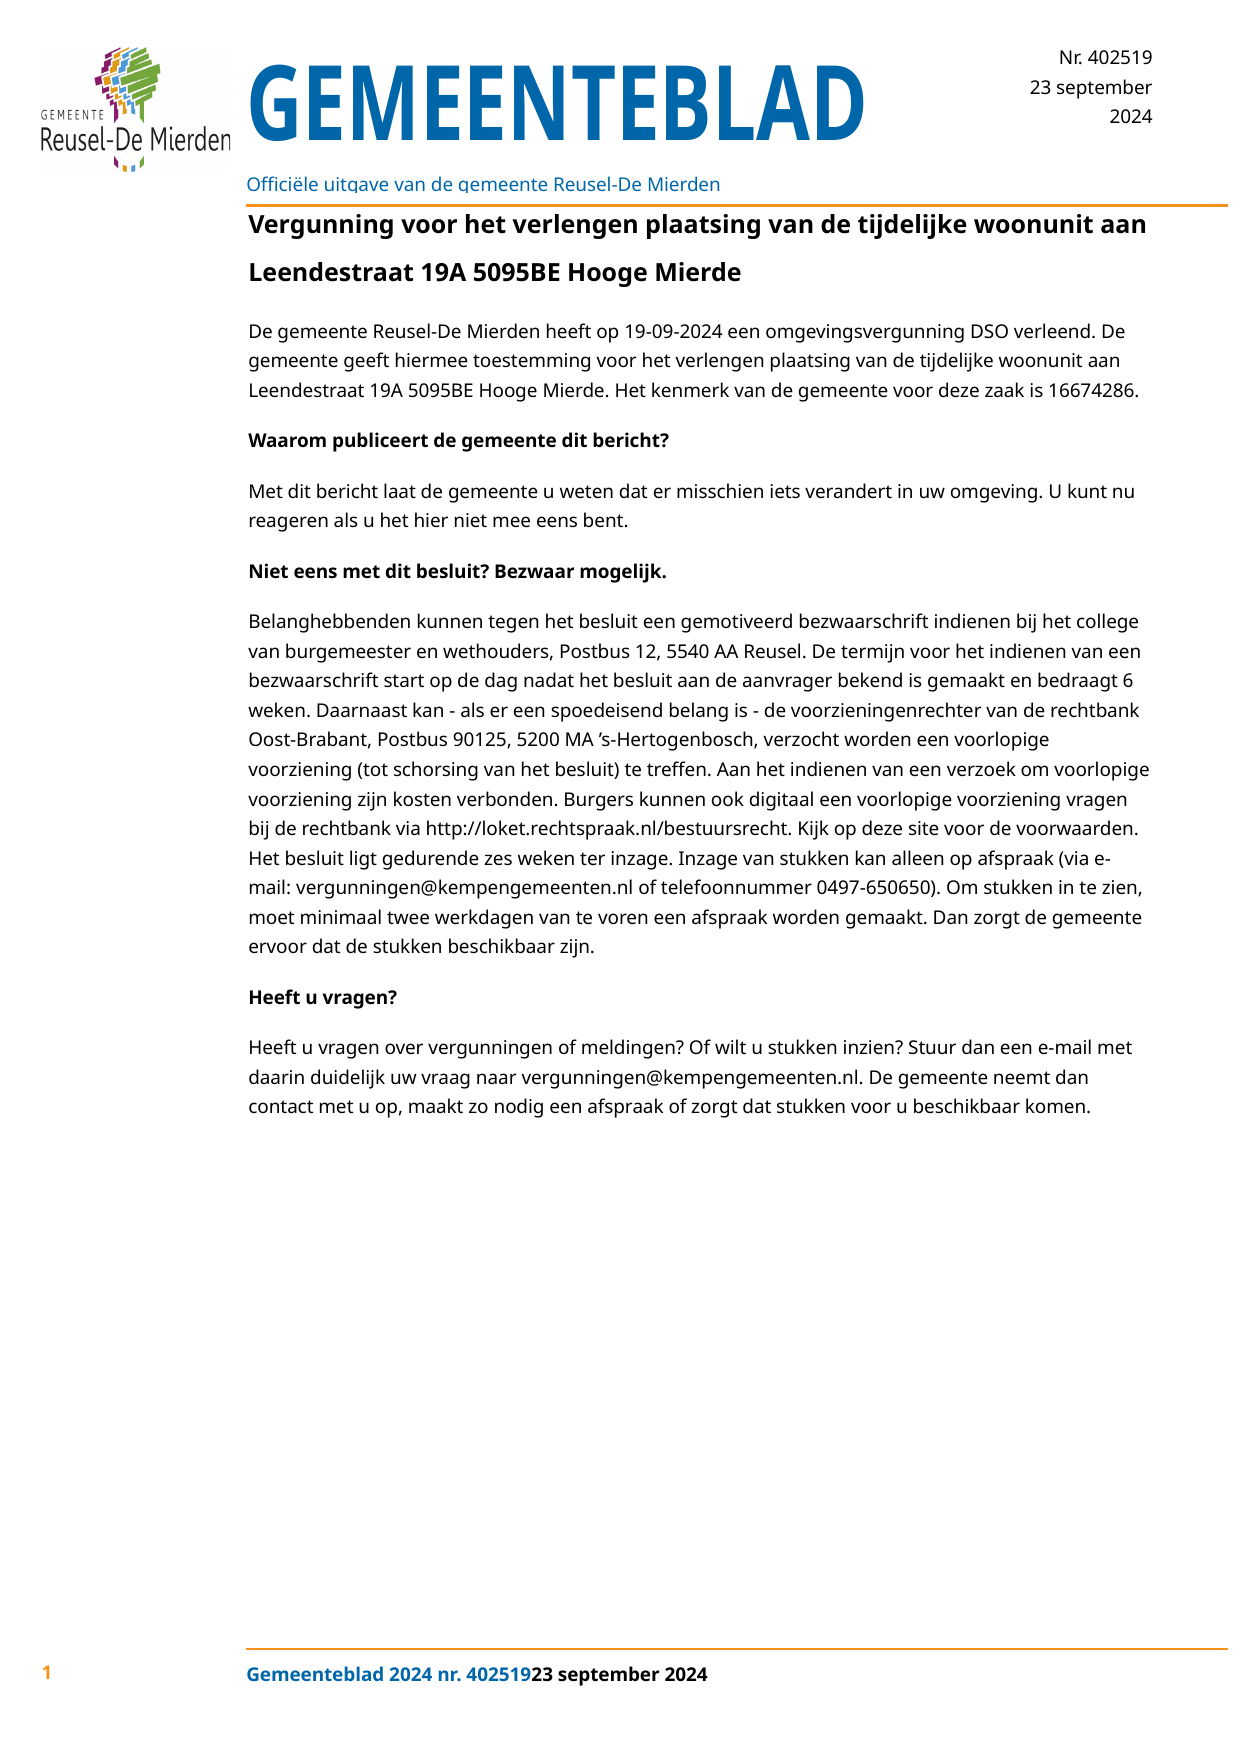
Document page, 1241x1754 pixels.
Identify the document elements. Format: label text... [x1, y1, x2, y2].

text De gemeente Reusel-De Mierden heeft op 19-09-2024 een omgevingsvergunning DSO verleend. De gemeente geeft hiermee toestemming voor het verlengen plaatsing van de tijdelijke woonunit aan Leendestraat 19A 5095BE Hooge Mierde. Het kenmerk van de gemeente voor deze zaak is 16674286. [248, 318, 1152, 403]
picture [41, 47, 231, 172]
text Met dit bericht laat de gemeente u weten dat er misschien iets verandert in uw omgeving. U kunt nu reageren als u het hier niet mee eens bent. [248, 478, 1152, 533]
text Niet eens met dit besluit? Bezwaar mogelijk. [248, 558, 1152, 584]
text Heeft u vragen over vergunningen of meldingen? Of wilt u stukken inzien? Stuur dan een e-mail met daarin duidelijk uw vraag naar vergunningen@kempengemeenten.nl. De gemeente neemt dan contact met u op, maakt zo nodig een afspraak of zorgt dat stukken voor u beschikbaar komen. [248, 1034, 1152, 1119]
text Vergunning voor het verlengen plaatsing van de tijdelijke woonunit aan Leendestraat 19A 5095BE Hooge Mierde [248, 207, 1152, 288]
text Belanghebbenden kunnen tegen het besluit een gemotiveerd bezwaarschrift indienen bij het college van burgemeester en wethouders, Postbus 12, 5540 AA Reusel. De termijn voor het indienen van een bezwaarschrift start op de dag nadat het besluit aan de aanvrager bekend is gemaakt en bedraagt 6 weken. Daarnaast kan - als er een spoedeisend belang is - de voorzieningenrechter van de rechtbank Oost-Brabant, Postbus 90125, 5200 MA ’s-Hertogenbosch, verzocht worden een voorlopige voorziening (tot schorsing van het besluit) te treffen. Aan het indienen van een verzoek om voorlopige voorziening zijn kosten verbonden. Burgers kunnen ook digitaal een voorlopige voorziening vragen bij de rechtbank via http://loket.rechtspraak.nl/bestuursrecht. Kijk op deze site voor de voorwaarden. Het besluit ligt gedurende zes weken ter inzage. Inzage van stukken kan alleen op afspraak (via e-mail: vergunningen@kempengemeenten.nl of telefoonnummer 0497-650650). Om stukken in te zien, moet minimaal twee werkdagen van te voren een afspraak worden gemaakt. Dan zorgt de gemeente ervoor dat de stukken beschikbaar zijn. [248, 608, 1152, 959]
text Heeft u vragen? [248, 984, 1152, 1010]
text Waarom publiceert de gemeente dit bericht? [248, 427, 1152, 453]
